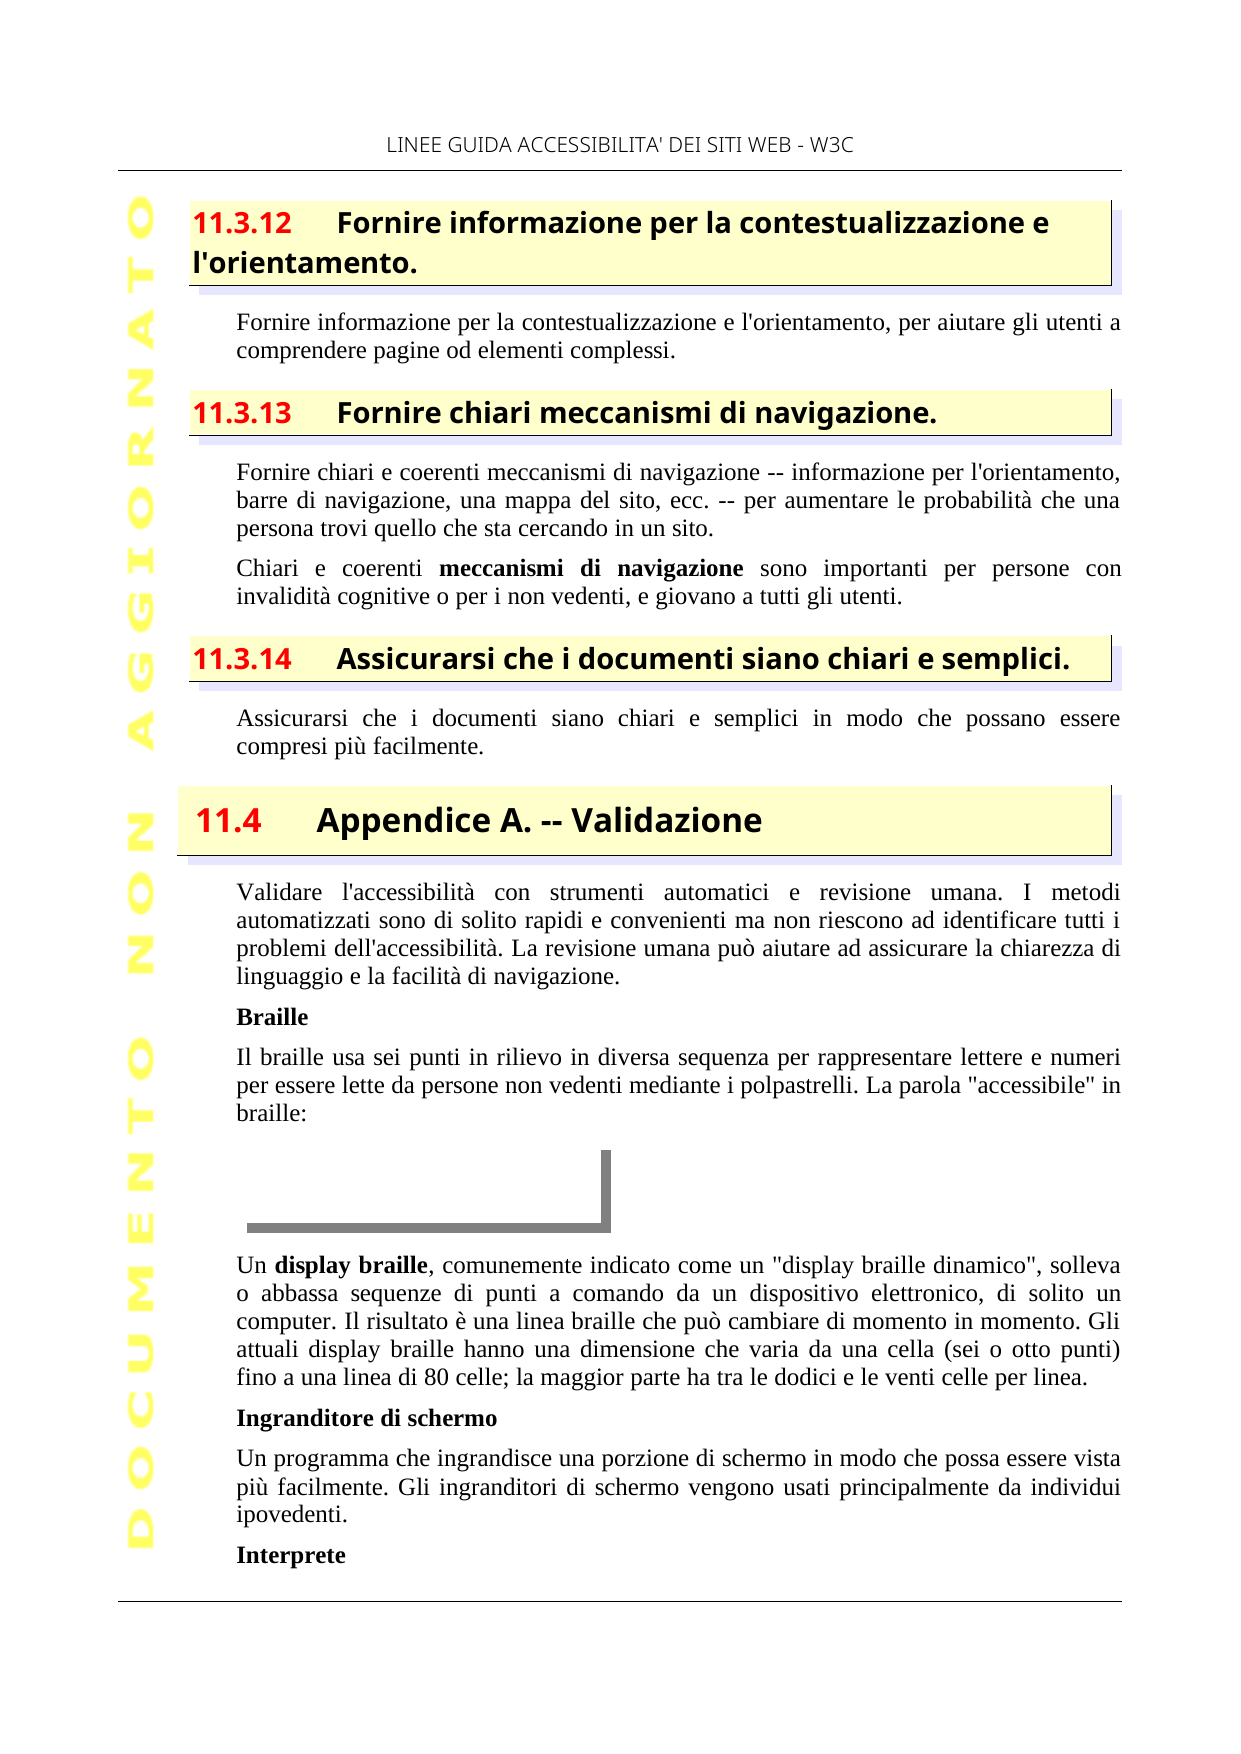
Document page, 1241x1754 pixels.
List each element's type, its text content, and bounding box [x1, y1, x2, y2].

text Braille [236, 1002, 1122, 1030]
text Fornire informazione per la contestualizzazione e l'orientamento, per aiutare gli utenti a comprendere pagine od elementi complessi. [236, 308, 1122, 364]
text Il braille usa sei punti in rilievo in diversa sequenza per rappresentare lettere e numeri per essere lette da persone non vedenti mediante i polpastrelli. La parola "accessibile" in braille: [236, 1043, 1122, 1127]
text Un programma che ingrandisce una porzione di schermo in modo che possa essere vista più facilmente. Gli ingranditori di schermo vengono usati principalmente da individui ipovedenti. [236, 1444, 1122, 1528]
text Un display braille, comunemente indicato come un "display braille dinamico", solleva o abbassa sequenze di punti a comando da un dispositivo elettronico, di solito un computer. Il risultato è una linea braille che può cambiare di momento in momento. Gli attuali display braille hanno una dimensione che varia da una cella (sei o otto punti) fino a una linea di 80 celle; la maggior parte ha tra le dodici e le venti celle per linea. [236, 1251, 1122, 1391]
text Fornire chiari e coerenti meccanismi di navigazione -- informazione per l'orientamento, barre di navigazione, una mappa del sito, ecc. -- per aumentare le probabilità che una persona trovi quello che sta cercando in un sito. [236, 458, 1122, 542]
text Assicurarsi che i documenti siano chiari e semplici in modo che possano essere compresi più facilmente. [236, 704, 1122, 760]
picture [118, 476, 189, 1277]
text Ingranditore di schermo [236, 1404, 1122, 1432]
subtitle Appendice A. -- Validazione [178, 786, 1111, 855]
text Chiari e coerenti meccanismi di navigazione sono importanti per persone con invalidità cognitive o per i non vedenti, e giovano a tutti gli utenti. [236, 554, 1122, 610]
subtitle Fornire chiari meccanismi di navigazione. [190, 390, 1111, 434]
subtitle Fornire informazione per la contestualizzazione e l'orientamento. [190, 201, 1111, 285]
text Validare l'accessibilità con strumenti automatici e revisione umana. I metodi automatizzati sono di solito rapidi e convenienti ma non riescono ad identificare tutti i problemi dell'accessibilità. La revisione umana può aiutare ad assicurare la chiarezza di linguaggio e la facilità di navigazione. [236, 878, 1122, 990]
text Interprete [236, 1541, 1122, 1569]
subtitle Assicurarsi che i documenti siano chiari e semplici. [190, 636, 1111, 681]
